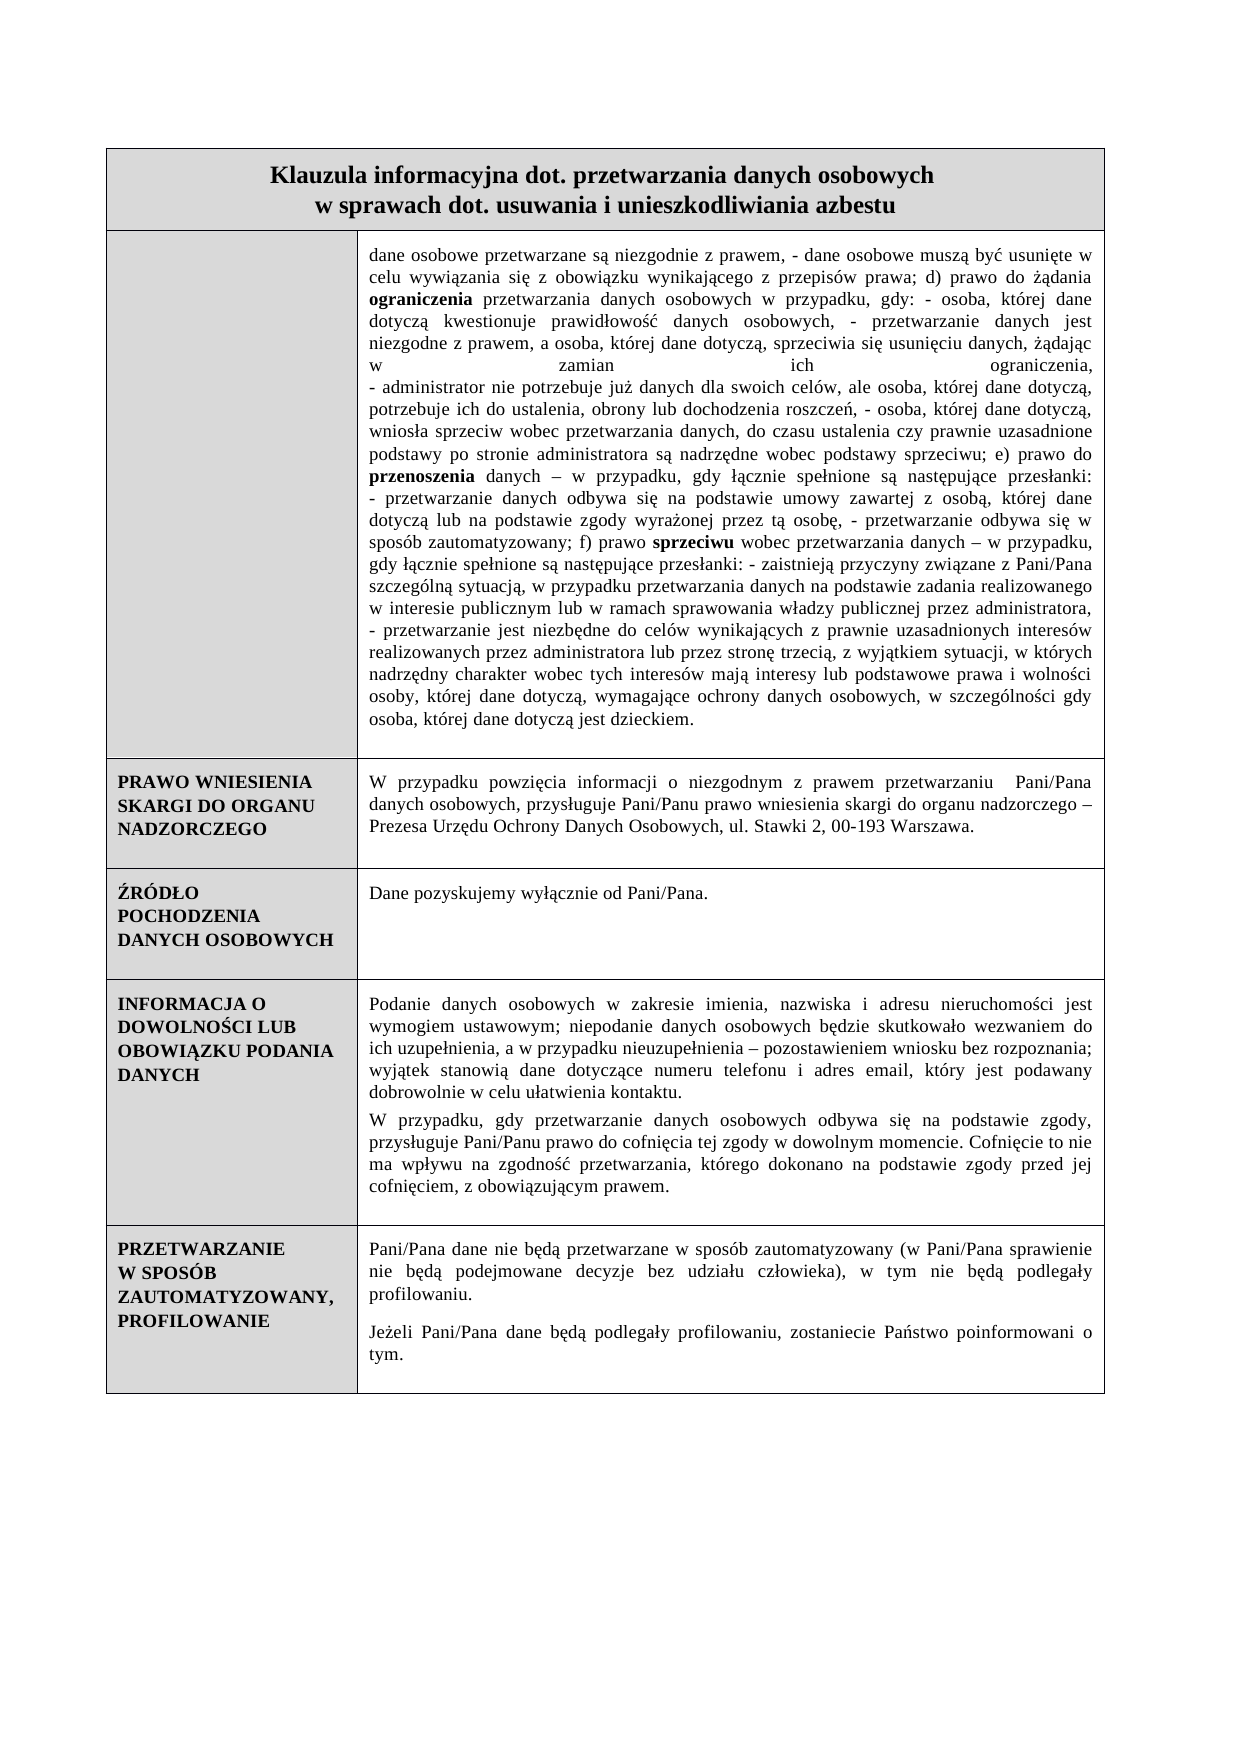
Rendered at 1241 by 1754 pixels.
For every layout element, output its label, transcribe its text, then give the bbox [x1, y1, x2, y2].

table_header Klauzula informacyjna dot. przetwarzania danych osobowych w sprawach dot. usuwania i unieszkodliwiania azbestu [107, 149, 1104, 230]
table_cell [107, 231, 357, 757]
table_cell Pani/Pana dane nie będą przetwarzane w sposób zautomatyzowany (w Pani/Pana sprawienie nie będą podejmowane decyzje bez udziału człowieka), w tym nie będą podlegały profilowaniu. Jeżeli Pani/Pana dane będą podlegały profilowaniu, zostaniecie Państwo poinformowani o tym. [358, 1226, 1104, 1393]
table_cell INFORMACJA O DOWOLNOŚCI LUB OBOWIĄZKU PODANIA DANYCH [107, 980, 357, 1225]
table_cell ŹRÓDŁO POCHODZENIA DANYCH OSOBOWYCH [107, 869, 357, 979]
table_cell PRAWO WNIESIENIA SKARGI DO ORGANU NADZORCZEGO [107, 759, 357, 868]
table_cell W przypadku powzięcia informacji o niezgodnym z prawem przetwarzaniu Pani/Pana danych osobowych, przysługuje Pani/Panu prawo wniesienia skargi do organu nadzorczego – Prezesa Urzędu Ochrony Danych Osobowych, ul. Stawki 2, 00-193 Warszawa. [358, 759, 1104, 868]
table_cell PRZETWARZANIE W SPOSÓB ZAUTOMATYZOWANY, PROFILOWANIE [107, 1226, 357, 1393]
table_cell - dane osobowe przetwarzane są niezgodnie z prawem, - dane osobowe muszą być usunięte w celu wywiązania się z obowiązku wynikającego z przepisów prawa; d) prawo do żądania ograniczenia przetwarzania danych osobowych w przypadku, gdy: - osoba, której dane dotyczą kwestionuje prawidłowość danych osobowych, - przetwarzanie danych jest niezgodne z prawem, a osoba, której dane dotyczą, sprzeciwia się usunięciu danych, żądając w zamian ich ograniczenia, - administrator nie potrzebuje już danych dla swoich celów, ale osoba, której dane dotyczą, potrzebuje ich do ustalenia, obrony lub dochodzenia roszczeń, - osoba, której dane dotyczą, wniosła sprzeciw wobec przetwarzania danych, do czasu ustalenia czy prawnie uzasadnione podstawy po stronie administratora są nadrzędne wobec podstawy sprzeciwu; e) prawo do przenoszenia danych – w przypadku, gdy łącznie spełnione są następujące przesłanki: - przetwarzanie danych odbywa się na podstawie umowy zawartej z osobą, której dane dotyczą lub na podstawie zgody wyrażonej przez tą osobę, - przetwarzanie odbywa się w sposób zautomatyzowany; f) prawo sprzeciwu wobec przetwarzania danych – w przypadku, gdy łącznie spełnione są następujące przesłanki: - zaistnieją przyczyny związane z Pani/Pana szczególną sytuacją, w przypadku przetwarzania danych na podstawie zadania realizowanego w interesie publicznym lub w ramach sprawowania władzy publicznej przez administratora, - przetwarzanie jest niezbędne do celów wynikających z prawnie uzasadnionych interesów realizowanych przez administratora lub przez stronę trzecią, z wyjątkiem sytuacji, w których nadrzędny charakter wobec tych interesów mają interesy lub podstawowe prawa i wolności osoby, której dane dotyczą, wymagające ochrony danych osobowych, w szczególności gdy osoba, której dane dotyczą jest dzieckiem. [358, 231, 1104, 757]
table_cell Dane pozyskujemy wyłącznie od Pani/Pana. [358, 869, 1104, 979]
table_cell Podanie danych osobowych w zakresie imienia, nazwiska i adresu nieruchomości jest wymogiem ustawowym; niepodanie danych osobowych będzie skutkowało wezwaniem do ich uzupełnienia, a w przypadku nieuzupełnienia – pozostawieniem wniosku bez rozpoznania; wyjątek stanowią dane dotyczące numeru telefonu i adres email, który jest podawany dobrowolnie w celu ułatwienia kontaktu. W przypadku, gdy przetwarzanie danych osobowych odbywa się na podstawie zgody, przysługuje Pani/Panu prawo do cofnięcia tej zgody w dowolnym momencie. Cofnięcie to nie ma wpływu na zgodność przetwarzania, którego dokonano na podstawie zgody przed jej cofnięciem, z obowiązującym prawem. [358, 980, 1104, 1225]
